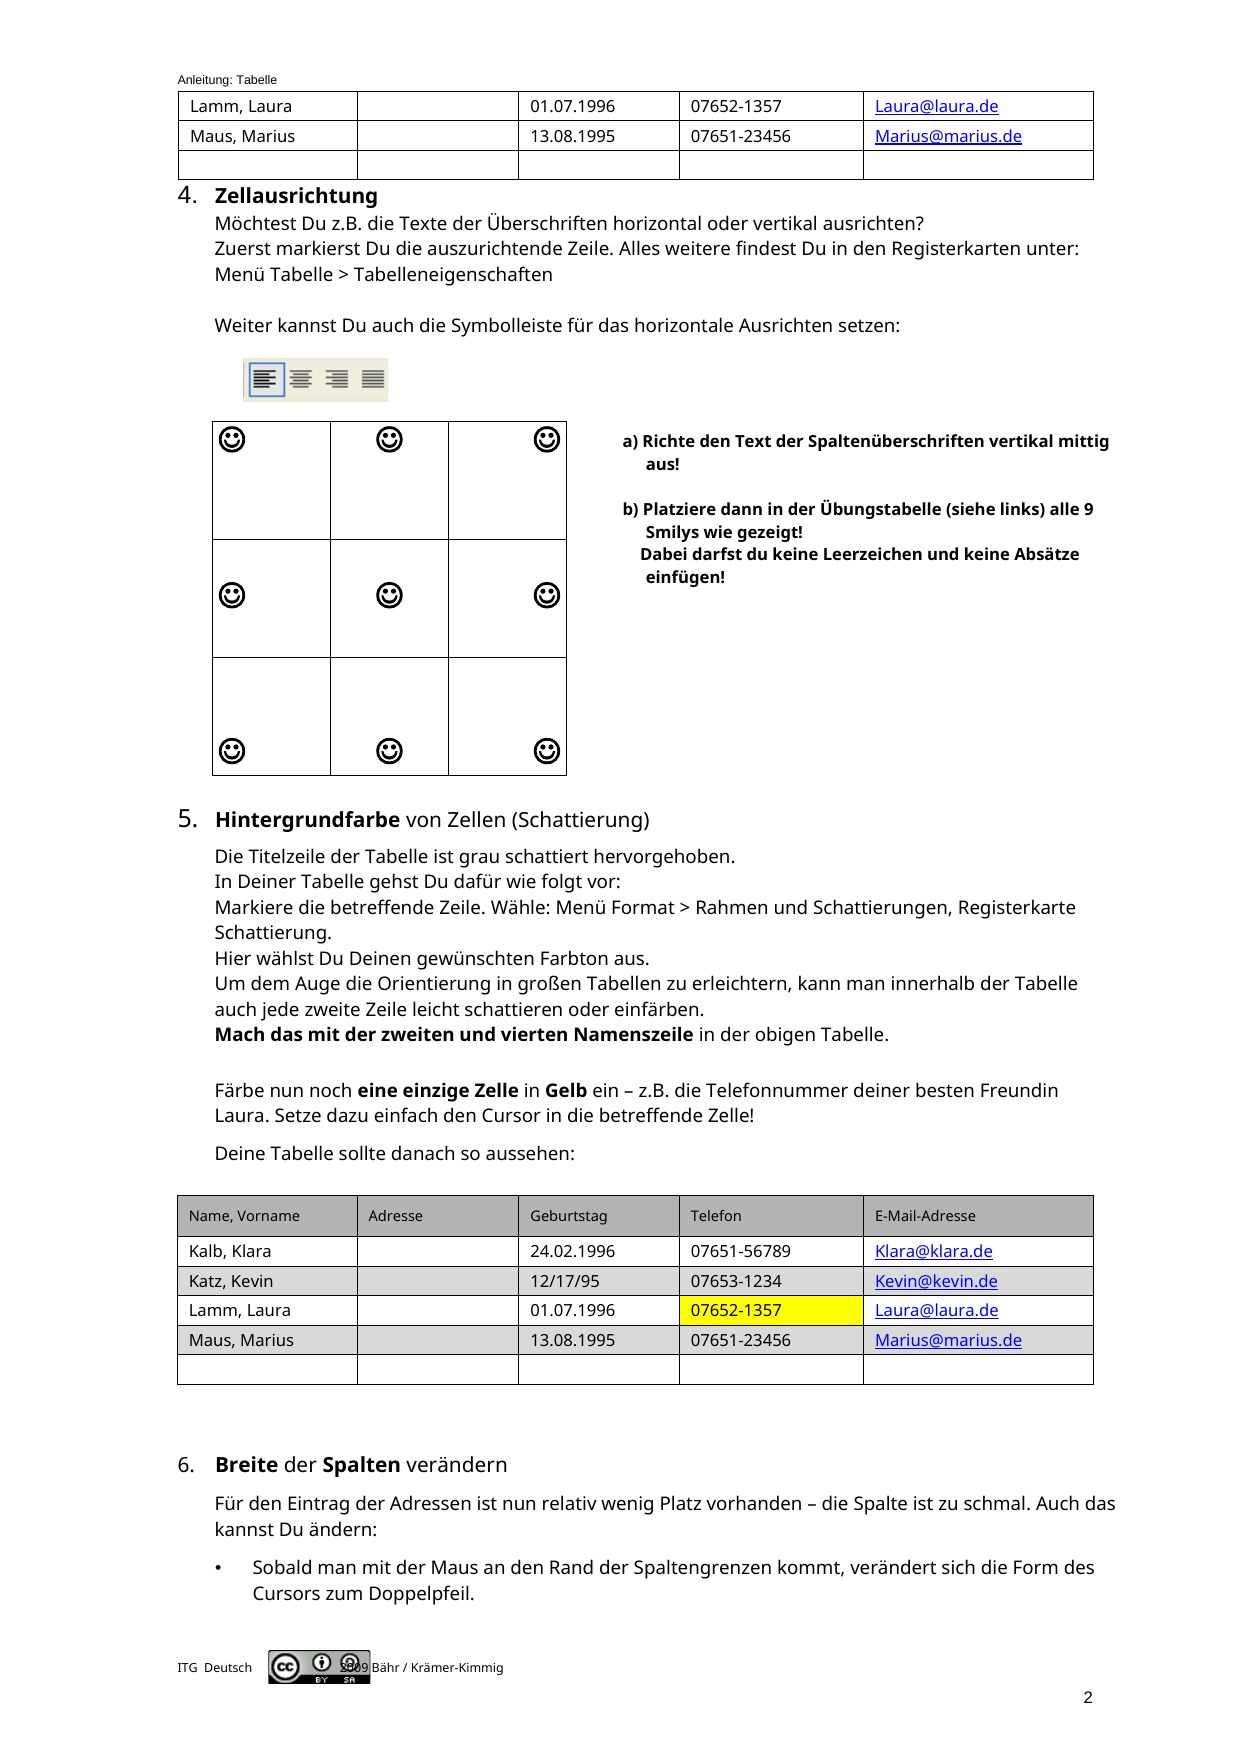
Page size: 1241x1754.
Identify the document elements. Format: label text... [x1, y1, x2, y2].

table_cell 13.08.1995 [519, 1326, 679, 1354]
table_cell 24.02.1996 [519, 1237, 679, 1266]
table_cell [179, 151, 357, 179]
table_cell  [449, 540, 566, 657]
table_cell Marius@marius.de [864, 121, 1093, 150]
table_cell [358, 121, 518, 150]
table_cell [358, 151, 518, 179]
table_cell [178, 1355, 357, 1384]
table_cell 07651-23456 [680, 1326, 863, 1354]
table_cell [358, 1296, 518, 1325]
table_cell Laura@laura.de [864, 1296, 1093, 1325]
table_cell [358, 1237, 518, 1266]
table_cell [519, 1355, 679, 1384]
table_cell [358, 1267, 518, 1295]
text Färbe nun noch eine einzige Zelle in Gelb ein – z.B. die Telefonnummer deiner besten Freundin Laura. Setze dazu einfach den Cursor in die betreffende Zelle! [214, 1077, 1092, 1128]
list Hintergrundfarbe von Zellen (Schattierung) [177, 801, 1092, 835]
table_cell  [449, 658, 566, 775]
table_cell 01.07.1996 [519, 92, 679, 120]
list Zellausrichtung Möchtest Du z.B. die Texte der Überschriften horizontal oder vertikal ausrichten? Zuerst markierst Du die auszurichtende Zeile. Alles weitere findest Du in den Registerkarten unter: Menü Tabelle > Tabelleneigenschaften Weiter kannst Du auch die Symbolleiste für das horizontale Ausrichten setzen: [177, 180, 1092, 366]
table_cell  [213, 658, 330, 775]
text Deine Tabelle sollte danach so aussehen: [214, 1141, 1092, 1166]
table_cell  [213, 540, 330, 657]
picture [243, 358, 389, 402]
table_cell 07652-1357 [680, 1296, 863, 1325]
table_header  [213, 422, 330, 539]
table_cell 07651-23456 [680, 121, 863, 150]
table_header Adresse [358, 1196, 518, 1236]
table_cell [519, 151, 679, 179]
picture [268, 1650, 371, 1685]
table_cell Lamm, Laura [179, 92, 357, 120]
table_cell 07653-1234 [680, 1267, 863, 1295]
table_cell Maus, Marius [179, 121, 357, 150]
table_cell [864, 1355, 1093, 1384]
table_cell Klara@klara.de [864, 1237, 1093, 1266]
table_header  [449, 422, 566, 539]
table_cell Marius@marius.de [864, 1326, 1093, 1354]
table_cell Kalb, Klara [178, 1237, 357, 1266]
table_header Telefon [680, 1196, 863, 1236]
text Für den Eintrag der Adressen ist nun relativ wenig Platz vorhanden – die Spalte ist zu schmal. Auch das kannst Du ändern: [214, 1491, 1152, 1542]
table_cell [358, 1326, 518, 1354]
table_cell 07652-1357 [680, 92, 863, 120]
table_cell Katz, Kevin [178, 1267, 357, 1295]
table_cell [680, 151, 863, 179]
text Die Titelzeile der Tabelle ist grau schattiert hervorgehoben. In Deiner Tabelle gehst Du dafür wie folgt vor: Markiere die betreffende Zeile. Wähle: Menü Format > Rahmen und Schattierungen, Registerkarte Schattierung. Hier wählst Du Deinen gewünschten Farbton aus. Um dem Auge die Orientierung in großen Tabellen zu erleichtern, kann man innerhalb der Tabelle auch jede zweite Zeile leicht schattieren oder einfärben. Mach das mit der zweiten und vierten Namenszeile in der obigen Tabelle. [214, 843, 1092, 1069]
table_cell Lamm, Laura [178, 1296, 357, 1325]
table_cell Laura@laura.de [864, 92, 1093, 120]
table_cell  [331, 658, 448, 775]
table_cell Kevin@kevin.de [864, 1267, 1093, 1295]
table_cell 17.12.95 [519, 1267, 679, 1295]
list Sobald man mit der Maus an den Rand der Spaltengrenzen kommt, verändert sich die Form des Cursors zum Doppelpfeil. [215, 1554, 1121, 1605]
table_header  [331, 422, 448, 539]
table_cell  [331, 540, 448, 657]
table_cell 07651-56789 [680, 1237, 863, 1266]
table_cell [358, 1355, 518, 1384]
table_cell [680, 1355, 863, 1384]
list Breite der Spalten verändern [177, 1450, 1092, 1478]
table_header Name, Vorname [178, 1196, 357, 1236]
table_cell 01.07.1996 [519, 1296, 679, 1325]
table_cell [864, 151, 1093, 179]
table_cell Maus, Marius [178, 1326, 357, 1354]
table_header Geburtstag [519, 1196, 679, 1236]
table_header E-Mail-Adresse [864, 1196, 1093, 1236]
table_cell 13.08.1995 [519, 121, 679, 150]
table_cell [358, 92, 518, 120]
